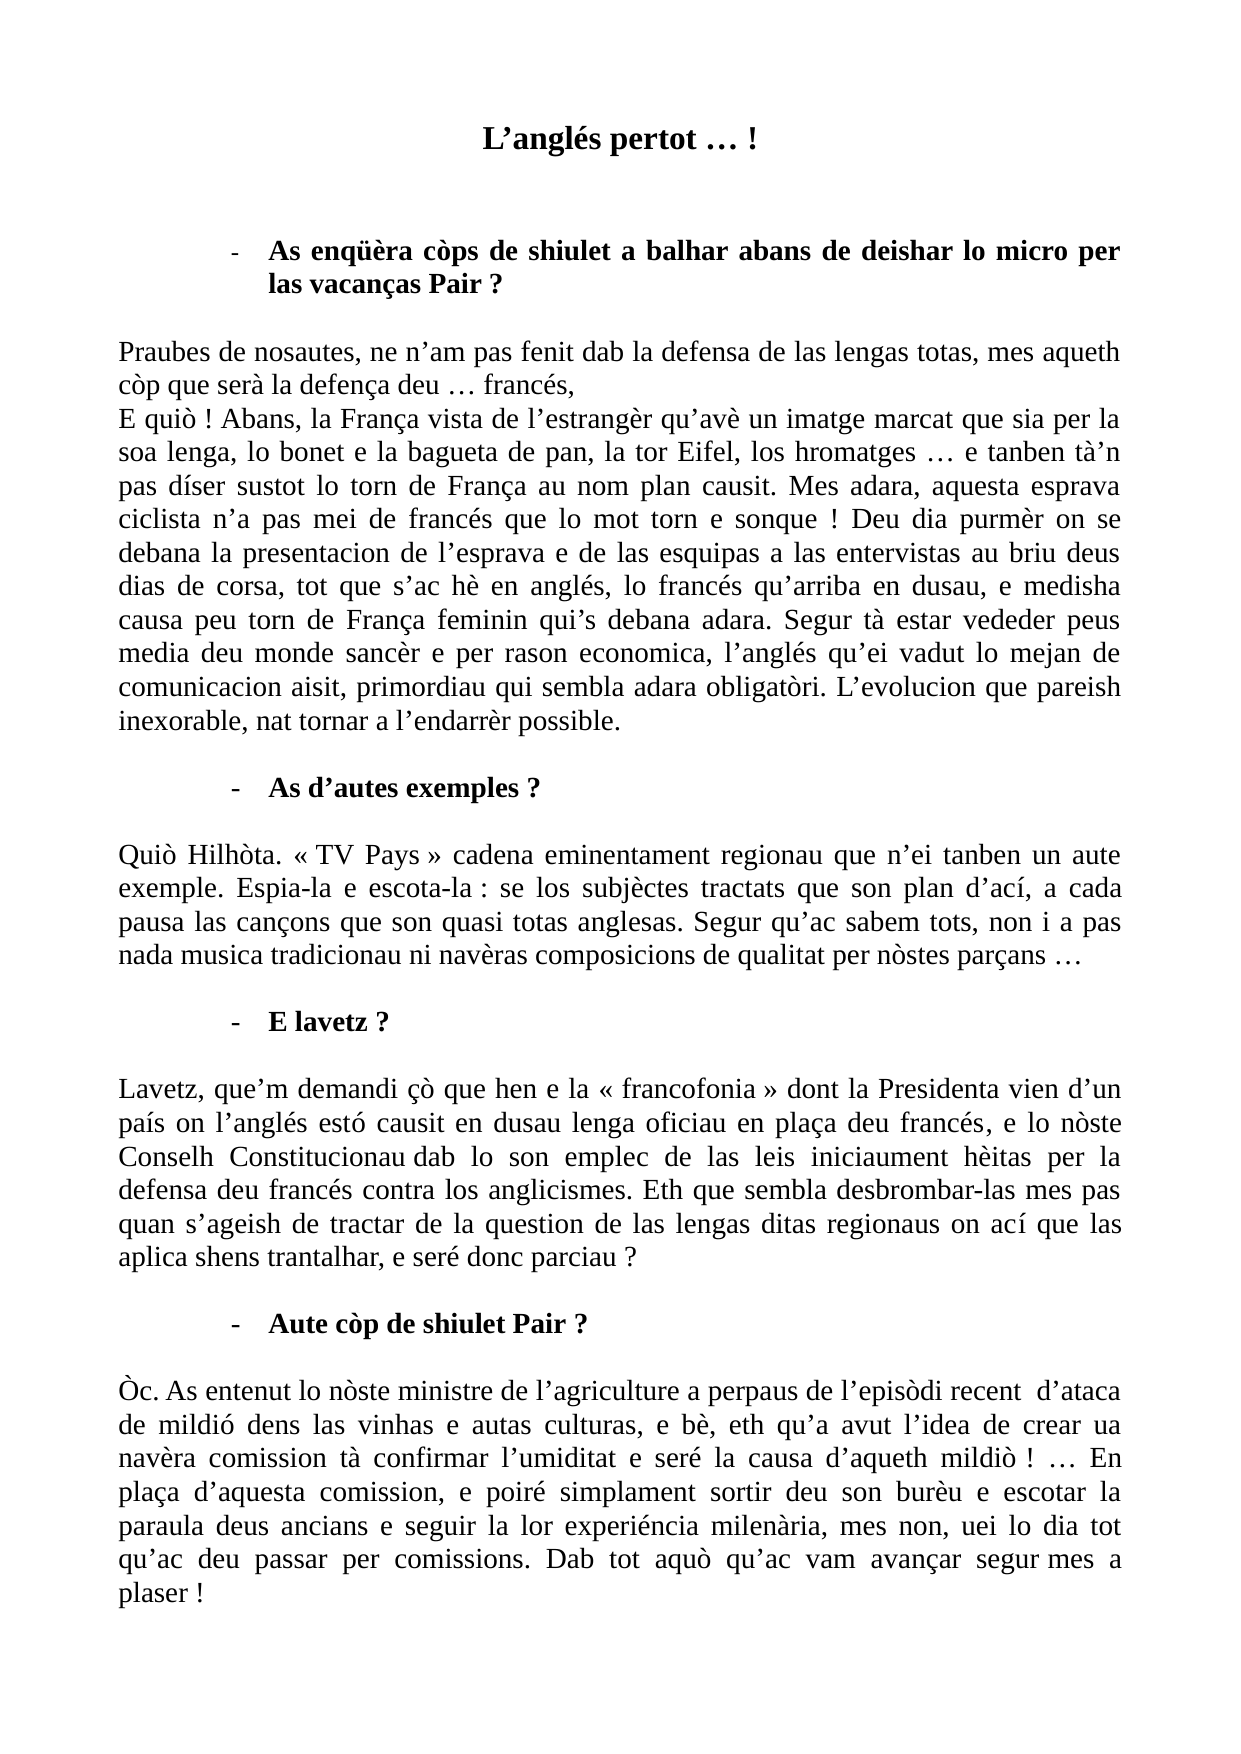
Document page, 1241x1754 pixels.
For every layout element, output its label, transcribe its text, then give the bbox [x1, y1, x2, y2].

text Praubes de nosautes, ne n’am pas fenit dab la defensa de las lengas totas, mes aqueth còp que serà la defença deu … francés, [118, 334, 1122, 401]
list E lavetz ? [231, 1004, 1122, 1038]
list As d’autes exemples ? [231, 770, 1122, 803]
text L’anglés pertot … ! [118, 118, 1122, 156]
list Aute còp de shiulet Pair ? [231, 1306, 1122, 1340]
text E quiò ! Abans, la França vista de l’estrangèr qu’avè un imatge marcat que sia per la soa lenga, lo bonet e la bagueta de pan, la tor Eifel, los hromatges … e tanben tà’n pas díser sustot lo torn de França au nom plan causit. Mes adara, aquesta esprava ciclista n’a pas mei de francés que lo mot torn e sonque ! Deu dia purmèr on se debana la presentacion de l’esprava e de las esquipas a las entervistas au briu deus dias de corsa, tot que s’ac hè en anglés, lo francés qu’arriba en dusau, e medisha causa peu torn de França feminin qui’s debana adara. Segur tà estar vededer peus media deu monde sancèr e per rason economica, l’anglés qu’ei vadut lo mejan de comunicacion aisit, primordiau qui sembla adara obligatòri. L’evolucion que pareish inexorable, nat tornar a l’endarrèr possible. [118, 401, 1122, 736]
list As enqüèra còps de shiulet a balhar abans de deishar lo micro per las vacanças Pair ? [231, 233, 1122, 300]
text Òc. As entenut lo nòste ministre de l’agriculture a perpaus de l’episòdi recent d’ataca de mildió dens las vinhas e autas culturas, e bè, eth qu’a avut l’idea de crear ua navèra comission tà confirmar l’umiditat e seré la causa d’aqueth mildiò ! … En plaça d’aquesta comission, e poiré simplament sortir deu son burèu e escotar la paraula deus ancians e seguir la lor experiéncia milenària, mes non, uei lo dia tot qu’ac deu passar per comissions. Dab tot aquò qu’ac vam avançar segur mes a plaser ! [118, 1373, 1122, 1608]
text Lavetz, que’m demandi çò que hen e la « francofonia » dont la Presidenta vien d’un país on l’anglés estó causit en dusau lenga oficiau en plaça deu francés, e lo nòste Conselh Constitucionau dab lo son emplec de las leis iniciaument hèitas per la defensa deu francés contra los anglicismes. Eth que sembla desbrombar-las mes pas quan s’ageish de tractar de la question de las lengas ditas regionaus on ací que las aplica shens trantalhar, e seré donc parciau ? [118, 1072, 1122, 1273]
text Quiò Hilhòta. « TV Pays » cadena eminentament regionau que n’ei tanben un aute exemple. Espia-la e escota-la : se los subjèctes tractats que son plan d’ací, a cada pausa las cançons que son quasi totas anglesas. Segur qu’ac sabem tots, non i a pas nada musica tradicionau ni navèras composicions de qualitat per nòstes parçans … [118, 837, 1122, 971]
